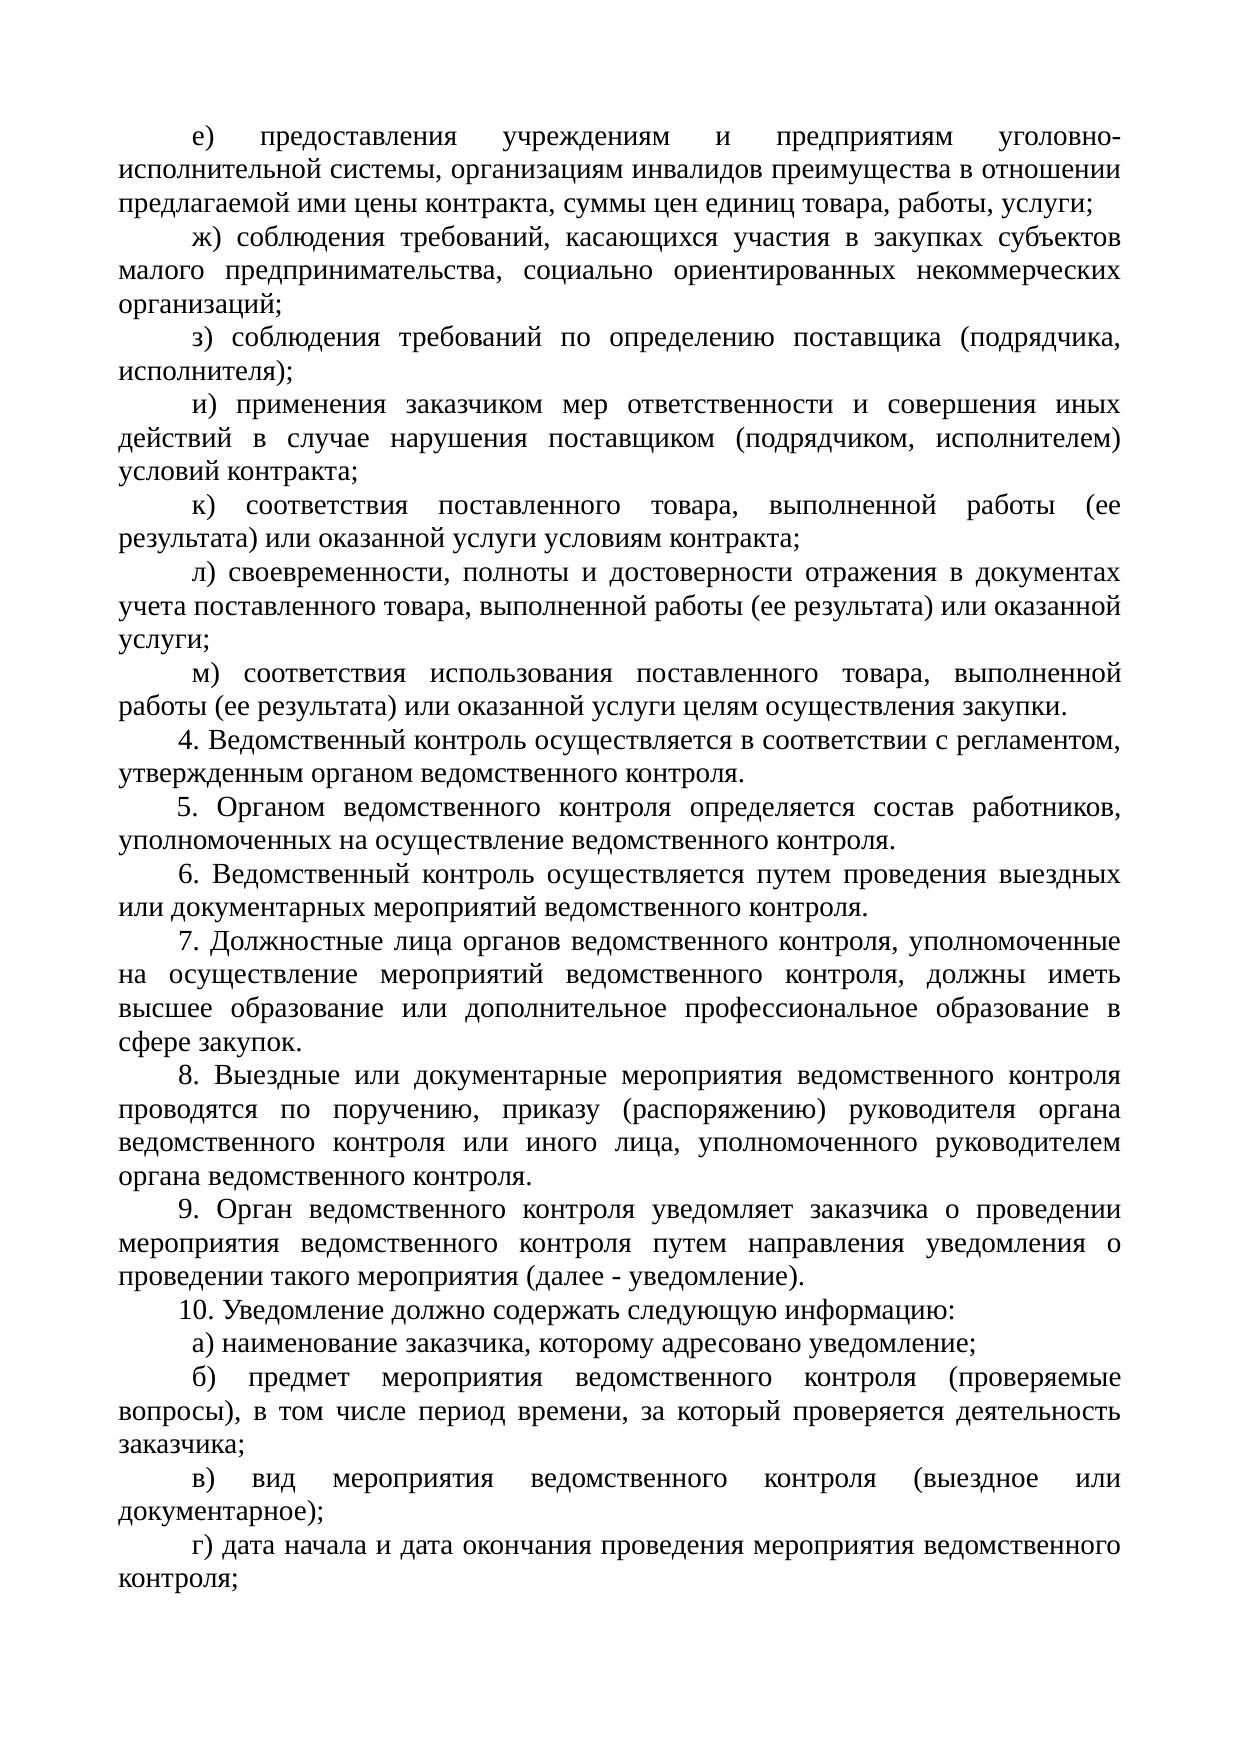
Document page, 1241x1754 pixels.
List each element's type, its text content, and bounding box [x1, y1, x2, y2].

text з) соблюдения требований по определению поставщика (подрядчика, исполнителя); [118, 319, 1122, 386]
text и) применения заказчиком мер ответственности и совершения иных действий в случае нарушения поставщиком (подрядчиком, исполнителем) условий контракта; [118, 386, 1122, 487]
text 7. Должностные лица органов ведомственного контроля, уполномоченные на осуществление мероприятий ведомственного контроля, должны иметь высшее образование или дополнительное профессиональное образование в сфере закупок. [118, 923, 1122, 1057]
text м) соответствия использования поставленного товара, выполненной работы (ее результата) или оказанной услуги целям осуществления закупки. [118, 655, 1122, 722]
text 4. Ведомственный контроль осуществляется в соответствии с регламентом, утвержденным органом ведомственного контроля. [118, 722, 1122, 789]
text 8. Выездные или документарные мероприятия ведомственного контроля проводятся по поручению, приказу (распоряжению) руководителя органа ведомственного контроля или иного лица, уполномоченного руководителем органа ведомственного контроля. [118, 1057, 1122, 1191]
text 5. Органом ведомственного контроля определяется состав работников, уполномоченных на осуществление ведомственного контроля. [118, 789, 1122, 856]
text в) вид мероприятия ведомственного контроля (выездное или документарное); [118, 1460, 1122, 1527]
text г) дата начала и дата окончания проведения мероприятия ведомственного контроля; [118, 1527, 1122, 1594]
text е) предоставления учреждениям и предприятиям уголовно-исполнительной системы, организациям инвалидов преимущества в отношении предлагаемой ими цены контракта, суммы цен единиц товара, работы, услуги; [118, 118, 1122, 219]
text л) своевременности, полноты и достоверности отражения в документах учета поставленного товара, выполненной работы (ее результата) или оказанной услуги; [118, 554, 1122, 655]
text а) наименование заказчика, которому адресовано уведомление; [118, 1326, 1122, 1359]
text ж) соблюдения требований, касающихся участия в закупках субъектов малого предпринимательства, социально ориентированных некоммерческих организаций; [118, 219, 1122, 319]
text к) соответствия поставленного товара, выполненной работы (ее результата) или оказанной услуги условиям контракта; [118, 487, 1122, 554]
text 10. Уведомление должно содержать следующую информацию: [118, 1292, 1122, 1326]
text 9. Орган ведомственного контроля уведомляет заказчика о проведении мероприятия ведомственного контроля путем направления уведомления о проведении такого мероприятия (далее - уведомление). [118, 1191, 1122, 1292]
text 6. Ведомственный контроль осуществляется путем проведения выездных или документарных мероприятий ведомственного контроля. [118, 856, 1122, 923]
text б) предмет мероприятия ведомственного контроля (проверяемые вопросы), в том числе период времени, за который проверяется деятельность заказчика; [118, 1359, 1122, 1460]
